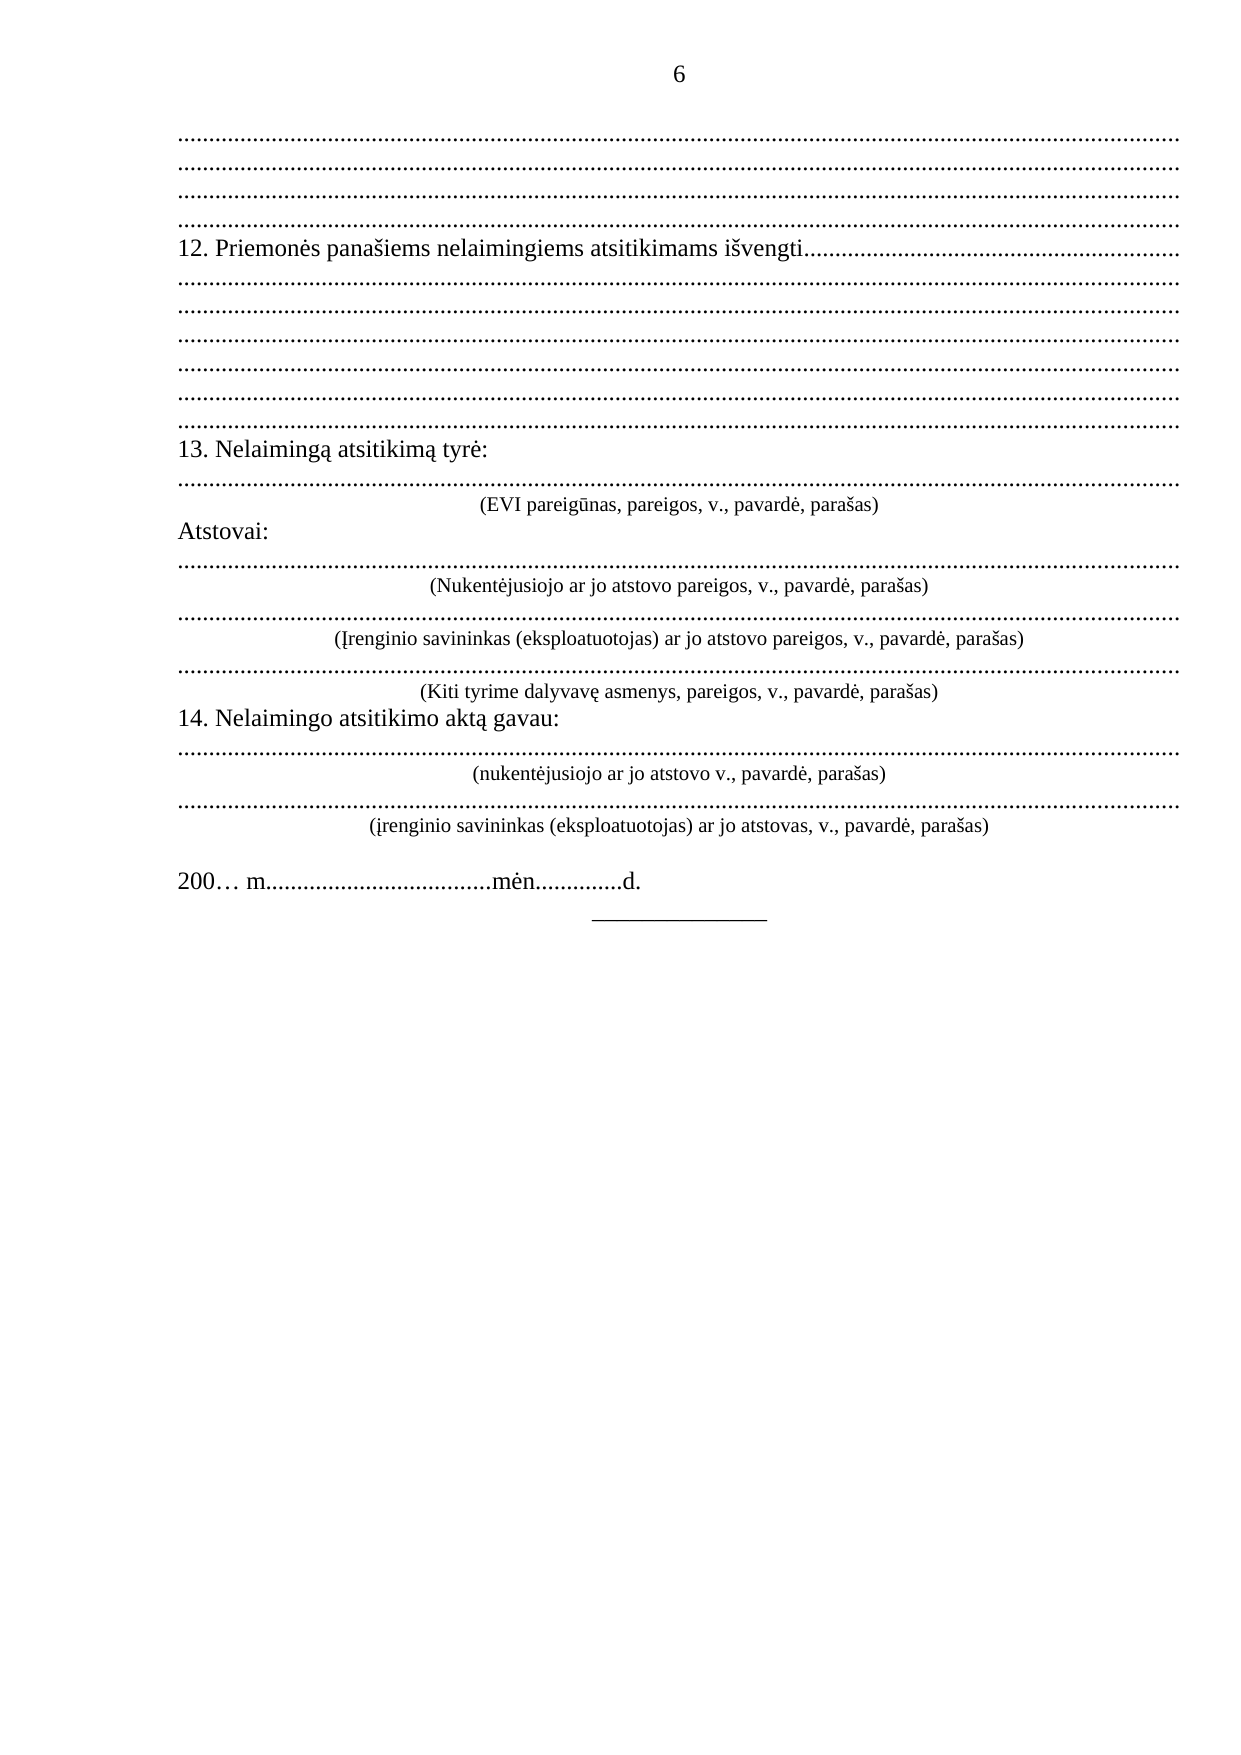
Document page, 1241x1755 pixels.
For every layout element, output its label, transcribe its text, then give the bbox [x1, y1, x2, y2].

text 13. Nelaimingą atsitikimą tyrė: [177, 434, 1181, 463]
text (Kiti tyrime dalyvavę asmenys, pareigos, v., pavardė, parašas) [177, 679, 1181, 703]
text (Įrenginio savininkas (eksploatuotojas) ar jo atstovo pareigos, v., pavardė, parašas) [177, 626, 1181, 650]
text (įrenginio savininkas (eksploatuotojas) ar jo atstovas, v., pavardė, parašas) [177, 813, 1181, 837]
text 14. Nelaimingo atsitikimo aktą gavau: [177, 703, 1181, 732]
text (Nukentėjusiojo ar jo atstovo pareigos, v., pavardė, parašas) [177, 573, 1181, 597]
text (nukentėjusiojo ar jo atstovo v., pavardė, parašas) [177, 761, 1181, 785]
text 12. Priemonės panašiems nelaimingiems atsitikimams išvengti [177, 233, 1181, 262]
text Atstovai: [177, 516, 1181, 545]
text (EVI pareigūnas, pareigos, v., pavardė, parašas) [177, 492, 1181, 516]
text ______________ [177, 895, 1181, 924]
text 200… m. mėn. d. [177, 866, 1181, 895]
